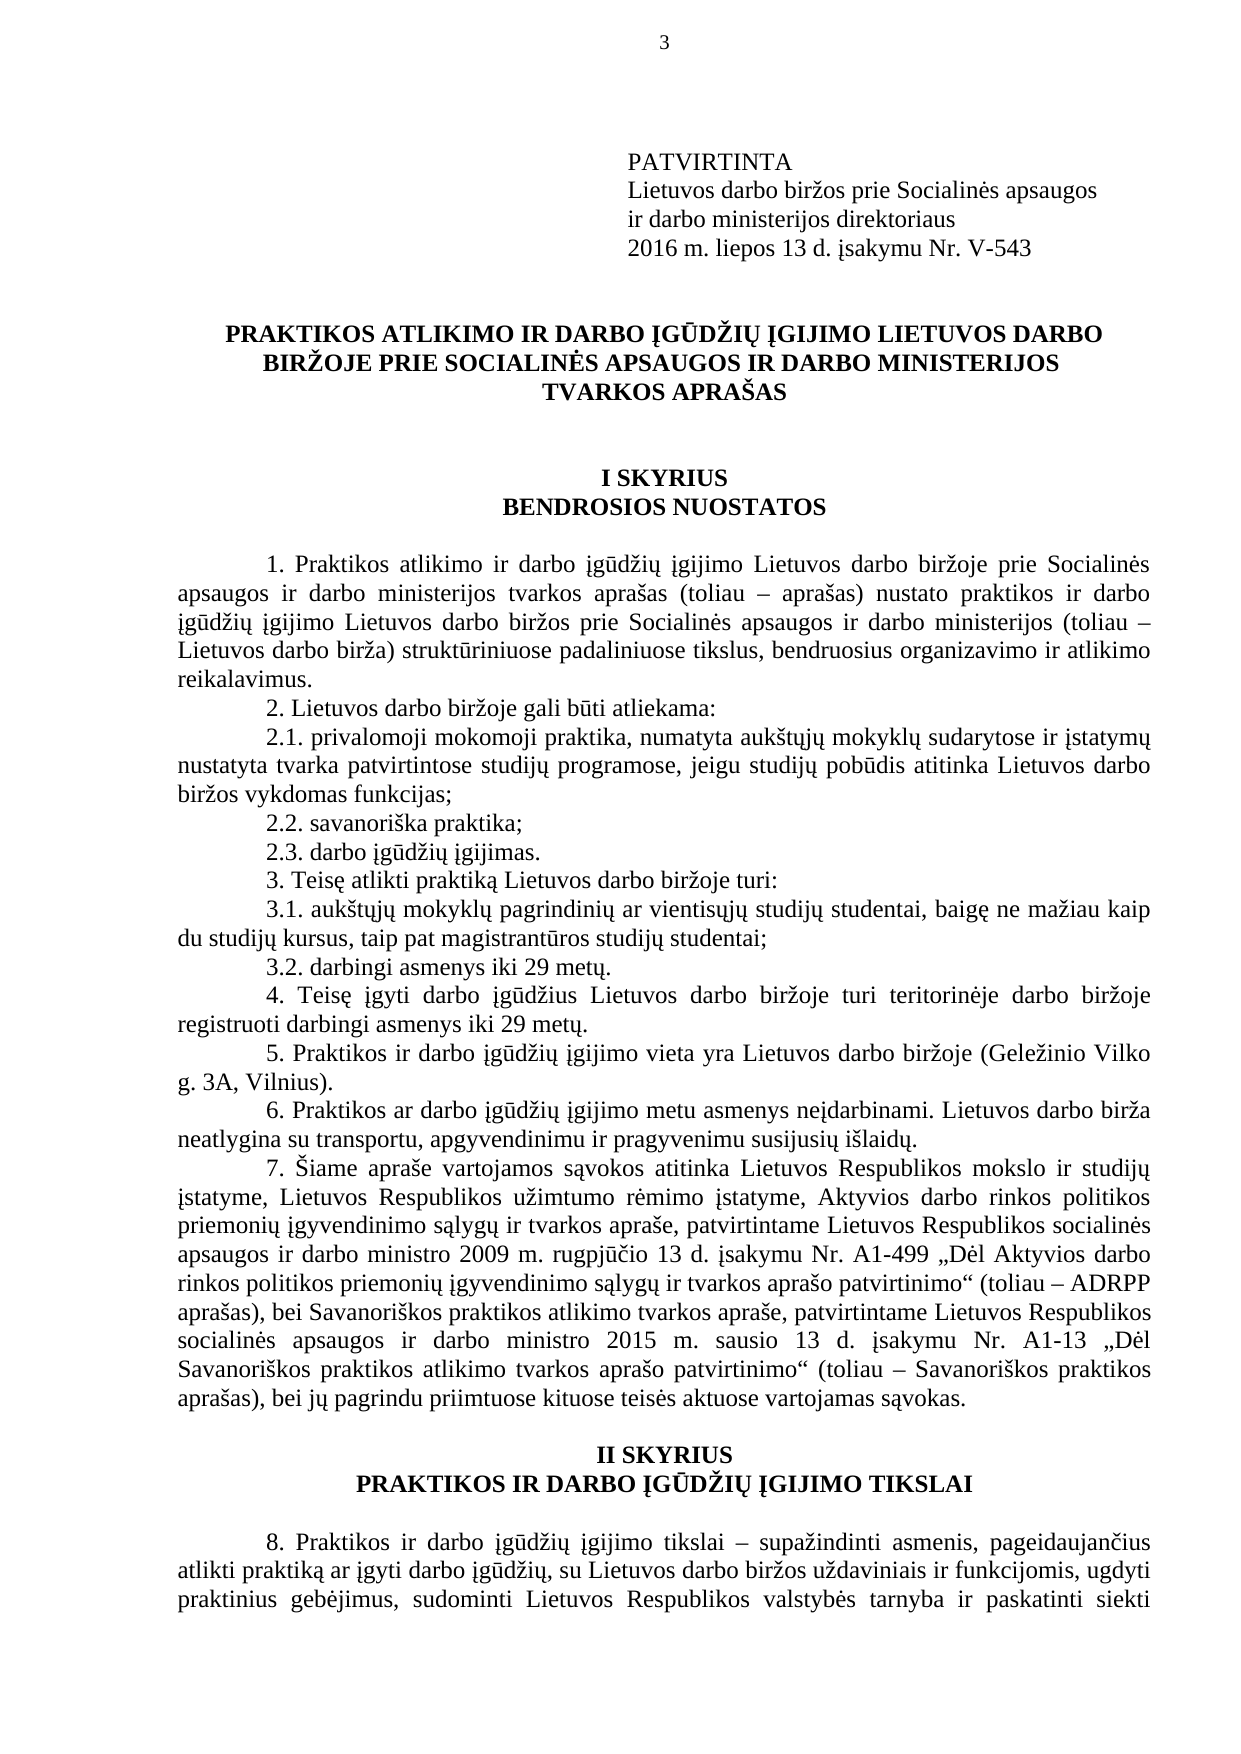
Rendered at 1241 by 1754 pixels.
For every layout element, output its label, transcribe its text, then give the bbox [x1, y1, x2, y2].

text 1. Praktikos atlikimo ir darbo įgūdžių įgijimo Lietuvos darbo biržoje prie Socialinės apsaugos ir darbo ministerijos tvarkos aprašas (toliau – aprašas) nustato praktikos ir darbo įgūdžių įgijimo Lietuvos darbo biržos prie Socialinės apsaugos ir darbo ministerijos (toliau – Lietuvos darbo birža) struktūriniuose padaliniuose tikslus, bendruosius organizavimo ir atlikimo reikalavimus. [177, 549, 1152, 693]
text 4. Teisę įgyti darbo įgūdžius Lietuvos darbo biržoje turi teritorinėje darbo biržoje registruoti darbingi asmenys iki 29 metų. [177, 981, 1152, 1038]
text ir darbo ministerijos direktoriaus [177, 204, 1152, 233]
text BENDROSIOS NUOSTATOS [177, 492, 1152, 521]
text 7. Šiame apraše vartojamos sąvokos atitinka Lietuvos Respublikos mokslo ir studijų įstatyme, Lietuvos Respublikos užimtumo rėmimo įstatyme, Aktyvios darbo rinkos politikos priemonių įgyvendinimo sąlygų ir tvarkos apraše, patvirtintame Lietuvos Respublikos socialinės apsaugos ir darbo ministro 2009 m. rugpjūčio 13 d. įsakymu Nr. A1-499 „Dėl Aktyvios darbo rinkos politikos priemonių įgyvendinimo sąlygų ir tvarkos aprašo patvirtinimo“ (toliau – ADRPP aprašas), bei Savanoriškos praktikos atlikimo tvarkos apraše, patvirtintame Lietuvos Respublikos socialinės apsaugos ir darbo ministro 2015 m. sausio 13 d. įsakymu Nr. A1-13 „Dėl Savanoriškos praktikos atlikimo tvarkos aprašo patvirtinimo“ (toliau – Savanoriškos praktikos aprašas), bei jų pagrindu priimtuose kituose teisės aktuose vartojamas sąvokas. [177, 1153, 1152, 1412]
text 3. Teisę atlikti praktiką Lietuvos darbo biržoje turi: [177, 866, 1152, 894]
text 3.2. darbingi asmenys iki 29 metų. [177, 952, 1152, 981]
text Lietuvos darbo biržos prie Socialinės apsaugos [177, 176, 1152, 204]
text 2. Lietuvos darbo biržoje gali būti atliekama: [177, 693, 1152, 722]
text PRAKTIKOS ATLIKIMO ir darbo įgūdžių įgijimo LIETUVOS DARBO BIRŽOJE PRIE SOCIALINĖS APSAUGOS IR DARBO MINISTERIJOS TVARKOS APRAŠAS [177, 319, 1152, 406]
text 3.1. aukštųjų mokyklų pagrindinių ar vientisųjų studijų studentai, baigę ne mažiau kaip du studijų kursus, taip pat magistrantūros studijų studentai; [177, 894, 1152, 952]
text 2.1. privalomoji mokomoji praktika, numatyta aukštųjų mokyklų sudarytose ir įstatymų nustatyta tvarka patvirtintose studijų programose, jeigu studijų pobūdis atitinka Lietuvos darbo biržos vykdomas funkcijas; [177, 722, 1152, 808]
text II SKYRIUS [177, 1441, 1152, 1469]
text 2.2. savanoriška praktika; [177, 808, 1152, 837]
text 8. Praktikos ir darbo įgūdžių įgijimo tikslai – supažindinti asmenis, pageidaujančius atlikti praktiką ar įgyti darbo įgūdžių, su Lietuvos darbo biržos uždaviniais ir funkcijomis, ugdyti praktinius gebėjimus, sudominti Lietuvos Respublikos valstybės tarnyba ir paskatinti siekti [177, 1527, 1152, 1613]
text 5. Praktikos ir darbo įgūdžių įgijimo vieta yra Lietuvos darbo biržoje (Geležinio Vilko g. 3A, Vilnius). [177, 1038, 1152, 1096]
text PRAKTIKOS ir darbo įgūdžių įgijimo TIKSLAI [177, 1469, 1152, 1498]
text 2016 m. liepos 13 d. įsakymu Nr. V-543 [177, 233, 1152, 262]
text 6. Praktikos ar darbo įgūdžių įgijimo metu asmenys neįdarbinami. Lietuvos darbo birža neatlygina su transportu, apgyvendinimu ir pragyvenimu susijusių išlaidų. [177, 1096, 1152, 1153]
text PATVIRTINTA [177, 147, 1152, 176]
text 2.3. darbo įgūdžių įgijimas. [177, 837, 1152, 866]
text I Skyrius [177, 463, 1152, 492]
